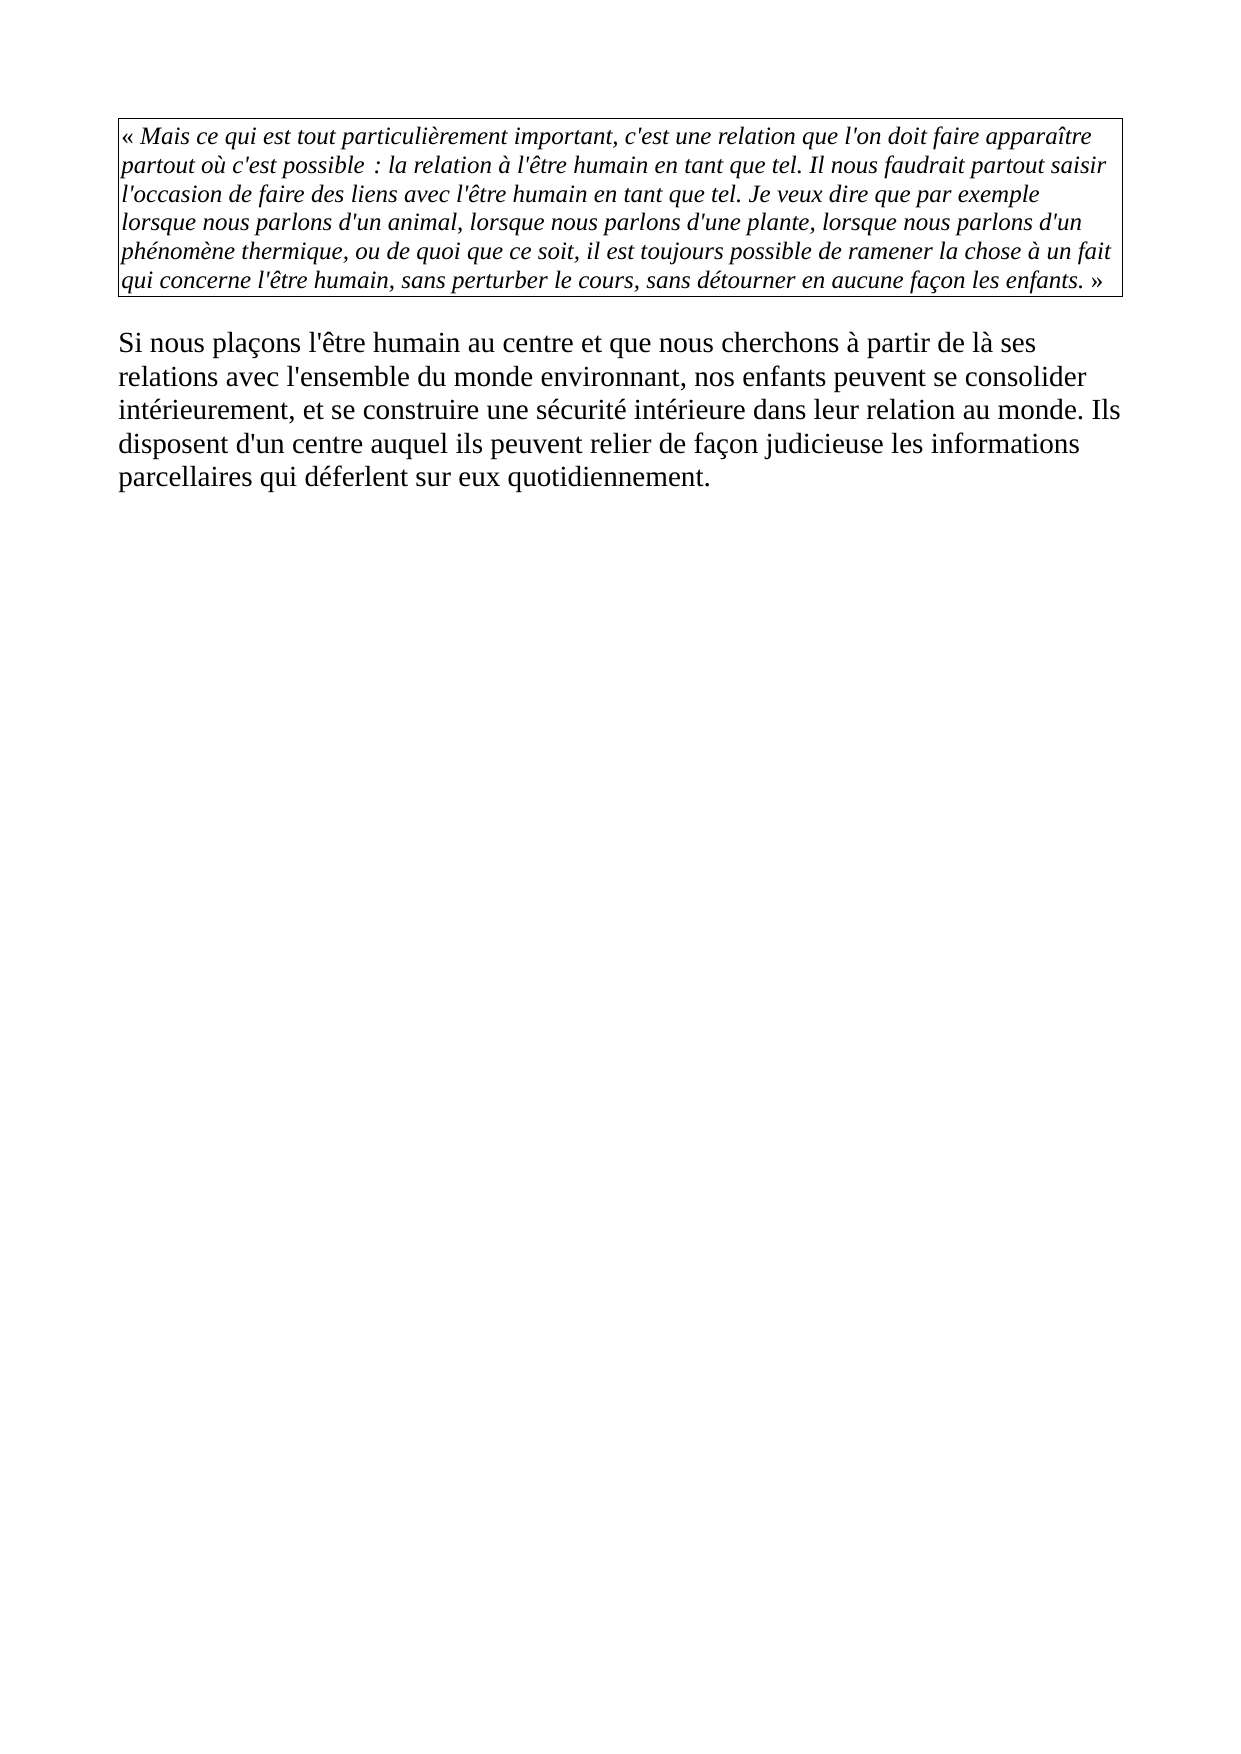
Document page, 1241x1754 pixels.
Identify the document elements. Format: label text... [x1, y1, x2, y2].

text Si nous plaçons l'être humain au centre et que nous cherchons à partir de là ses relations avec l'ensemble du monde environnant, nos enfants peuvent se consolider intérieurement, et se construire une sécurité intérieure dans leur relation au monde. Ils disposent d'un centre auquel ils peuvent relier de façon judicieuse les informations parcellaires qui déferlent sur eux quotidiennement. [118, 325, 1122, 493]
text « Mais ce qui est tout particulièrement important, c'est une relation que l'on doit faire apparaître partout où c'est possible : la relation à l'être humain en tant que tel. Il nous faudrait partout saisir l'occasion de faire des liens avec l'être humain en tant que tel. Je veux dire que par exemple lorsque nous parlons d'un animal, lorsque nous parlons d'une plante, lorsque nous parlons d'un phénomène thermique, ou de quoi que ce soit, il est toujours possible de ramener la chose à un fait qui concerne l'être humain, sans perturber le cours, sans détourner en aucune façon les enfants. » [119, 119, 1122, 296]
